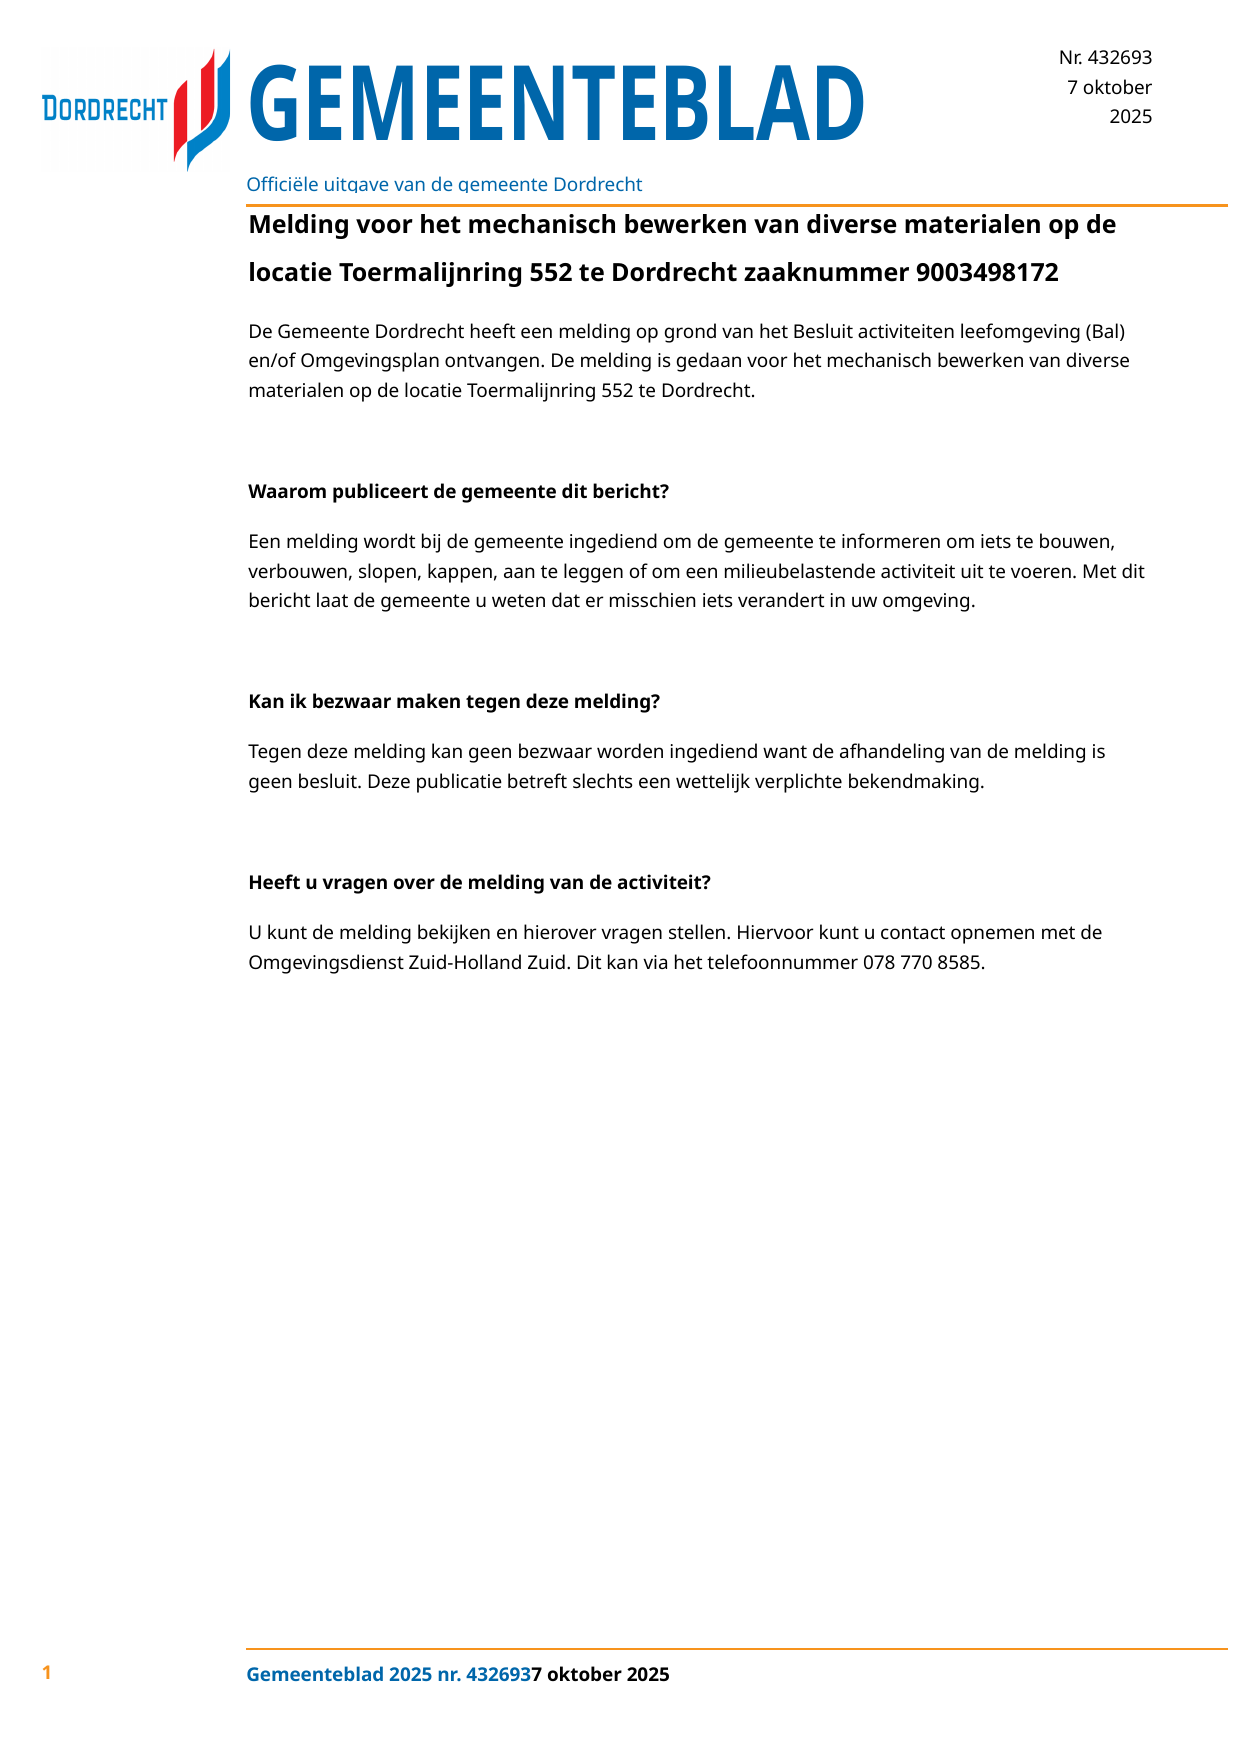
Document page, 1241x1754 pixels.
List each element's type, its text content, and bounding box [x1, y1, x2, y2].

picture [41, 47, 231, 172]
text De Gemeente Dordrecht heeft een melding op grond van het Besluit activiteiten leefomgeving (Bal) en/of Omgevingsplan ontvangen. De melding is gedaan voor het mechanisch bewerken van diverse materialen op de locatie Toermalijnring 552 te Dordrecht. [248, 318, 1152, 403]
text Een melding wordt bij de gemeente ingediend om de gemeente te informeren om iets te bouwen, verbouwen, slopen, kappen, aan te leggen of om een milieubelastende activiteit uit te voeren. Met dit bericht laat de gemeente u weten dat er misschien iets verandert in uw omgeving. [248, 528, 1152, 613]
text Heeft u vragen over de melding van de activiteit? [248, 869, 1152, 895]
text Kan ik bezwaar maken tegen deze melding? [248, 688, 1152, 714]
text Tegen deze melding kan geen bezwaar worden ingediend want de afhandeling van de melding is geen besluit. Deze publicatie betreft slechts een wettelijk verplichte bekendmaking. [248, 739, 1152, 794]
text Waarom publiceert de gemeente dit bericht? [248, 478, 1152, 504]
text Melding voor het mechanisch bewerken van diverse materialen op de locatie Toermalijnring 552 te Dordrecht zaaknummer 9003498172 [248, 207, 1152, 288]
text U kunt de melding bekijken en hierover vragen stellen. Hiervoor kunt u contact opnemen met de Omgevingsdienst Zuid-Holland Zuid. Dit kan via het telefoonnummer 078 770 8585. [248, 919, 1152, 975]
